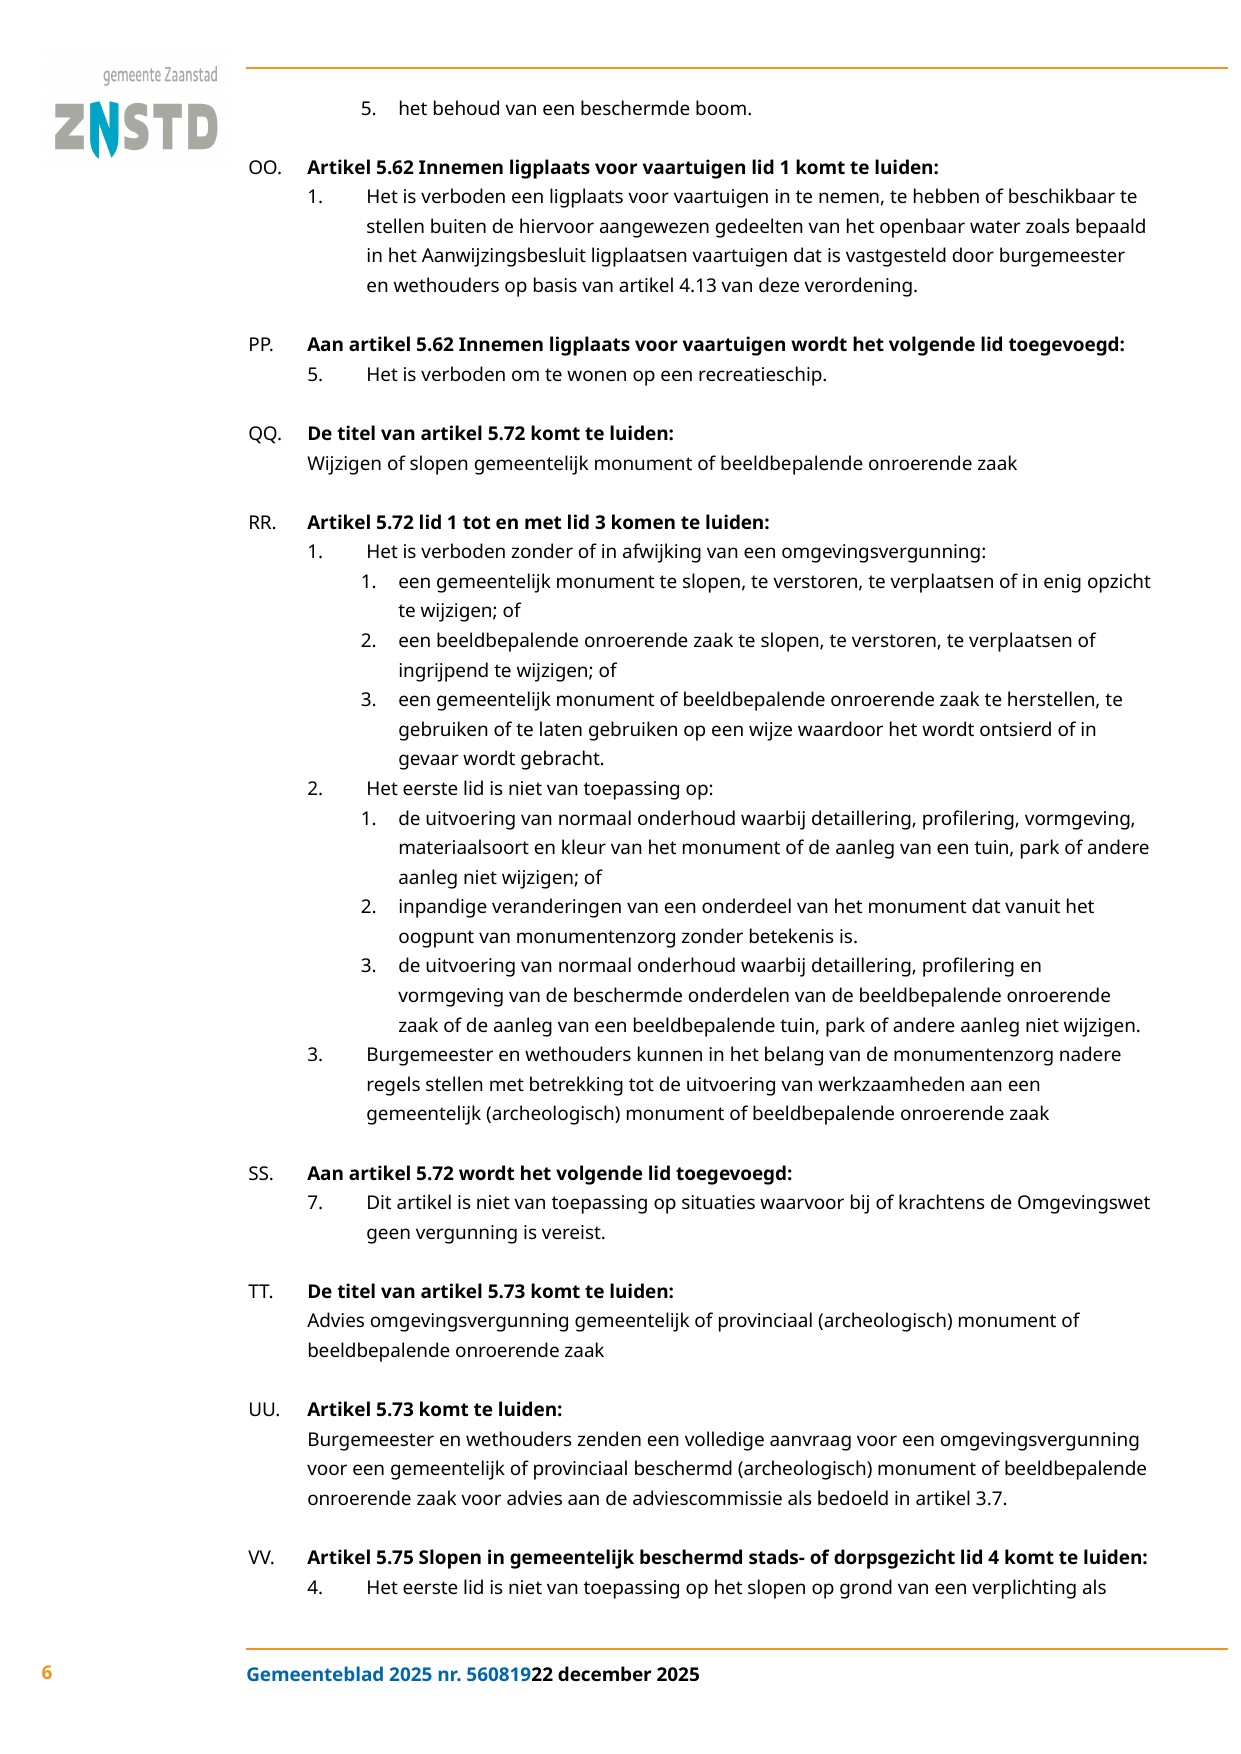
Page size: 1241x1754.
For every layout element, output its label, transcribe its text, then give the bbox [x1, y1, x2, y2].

list het behoud van een beschermde boom. [361, 95, 1152, 121]
list Artikel 5.73 komt te luiden: [248, 1396, 1152, 1422]
list De titel van artikel 5.73 komt te luiden: [248, 1278, 1152, 1304]
list Dit artikel is niet van toepassing op situaties waarvoor bij of krachtens de Omgevingswet geen vergunning is vereist. [307, 1189, 1152, 1245]
list Aan artikel 5.72 wordt het volgende lid toegevoegd: [248, 1160, 1152, 1186]
list Wijzigen of slopen gemeentelijk monument of beeldbepalende onroerende zaak [248, 450, 1152, 476]
list de uitvoering van normaal onderhoud waarbij detaillering, profilering en vormgeving van de beschermde onderdelen van de beeldbepalende onroerende zaak of de aanleg van een beeldbepalende tuin, park of andere aanleg niet wijzigen. [361, 953, 1152, 1038]
list Artikel 5.75 Slopen in gemeentelijk beschermd stads- of dorpsgezicht lid 4 komt te luiden: [248, 1544, 1152, 1570]
list een gemeentelijk monument te slopen, te verstoren, te verplaatsen of in enig opzicht te wijzigen; of [361, 568, 1152, 623]
list Advies omgevingsvergunning gemeentelijk of provinciaal (archeologisch) monument of beeldbepalende onroerende zaak [248, 1308, 1152, 1363]
list inpandige veranderingen van een onderdeel van het monument dat vanuit het oogpunt van monumentenzorg zonder betekenis is. [361, 893, 1152, 949]
list Het eerste lid is niet van toepassing op: [307, 775, 1152, 801]
list De titel van artikel 5.72 komt te luiden: [248, 420, 1152, 446]
list Burgemeester en wethouders zenden een volledige aanvraag voor een omgevingsvergunning voor een gemeentelijk of provinciaal beschermd (archeologisch) monument of beeldbepalende onroerende zaak voor advies aan de adviescommissie als bedoeld in artikel 3.7. [248, 1426, 1152, 1511]
list Aan artikel 5.62 Innemen ligplaats voor vaartuigen wordt het volgende lid toegevoegd: [248, 331, 1152, 357]
list Burgemeester en wethouders kunnen in het belang van de monumentenzorg nadere regels stellen met betrekking tot de uitvoering van werkzaamheden aan een gemeentelijk (archeologisch) monument of beeldbepalende onroerende zaak [307, 1041, 1152, 1126]
list een gemeentelijk monument of beeldbepalende onroerende zaak te herstellen, te gebruiken of te laten gebruiken op een wijze waardoor het wordt ontsierd of in gevaar wordt gebracht. [361, 686, 1152, 771]
list Het is verboden zonder of in afwijking van een omgevingsvergunning: [307, 538, 1152, 564]
list Artikel 5.62 Innemen ligplaats voor vaartuigen lid 1 komt te luiden: [248, 154, 1152, 180]
list Het is verboden een ligplaats voor vaartuigen in te nemen, te hebben of beschikbaar te stellen buiten de hiervoor aangewezen gedeelten van het openbaar water zoals bepaald in het Aanwijzingsbesluit ligplaatsen vaartuigen dat is vastgesteld door burgemeester en wethouders op basis van artikel 4.13 van deze verordening. [307, 183, 1152, 298]
picture [41, 47, 231, 172]
list een beeldbepalende onroerende zaak te slopen, te verstoren, te verplaatsen of ingrijpend te wijzigen; of [361, 627, 1152, 683]
list de uitvoering van normaal onderhoud waarbij detaillering, profilering, vormgeving, materiaalsoort en kleur van het monument of de aanleg van een tuin, park of andere aanleg niet wijzigen; of [361, 805, 1152, 890]
list Het eerste lid is niet van toepassing op het slopen op grond van een verplichting als [307, 1574, 1152, 1600]
list Artikel 5.72 lid 1 tot en met lid 3 komen te luiden: [248, 509, 1152, 535]
list Het is verboden om te wonen op een recreatieschip. [307, 361, 1152, 387]
